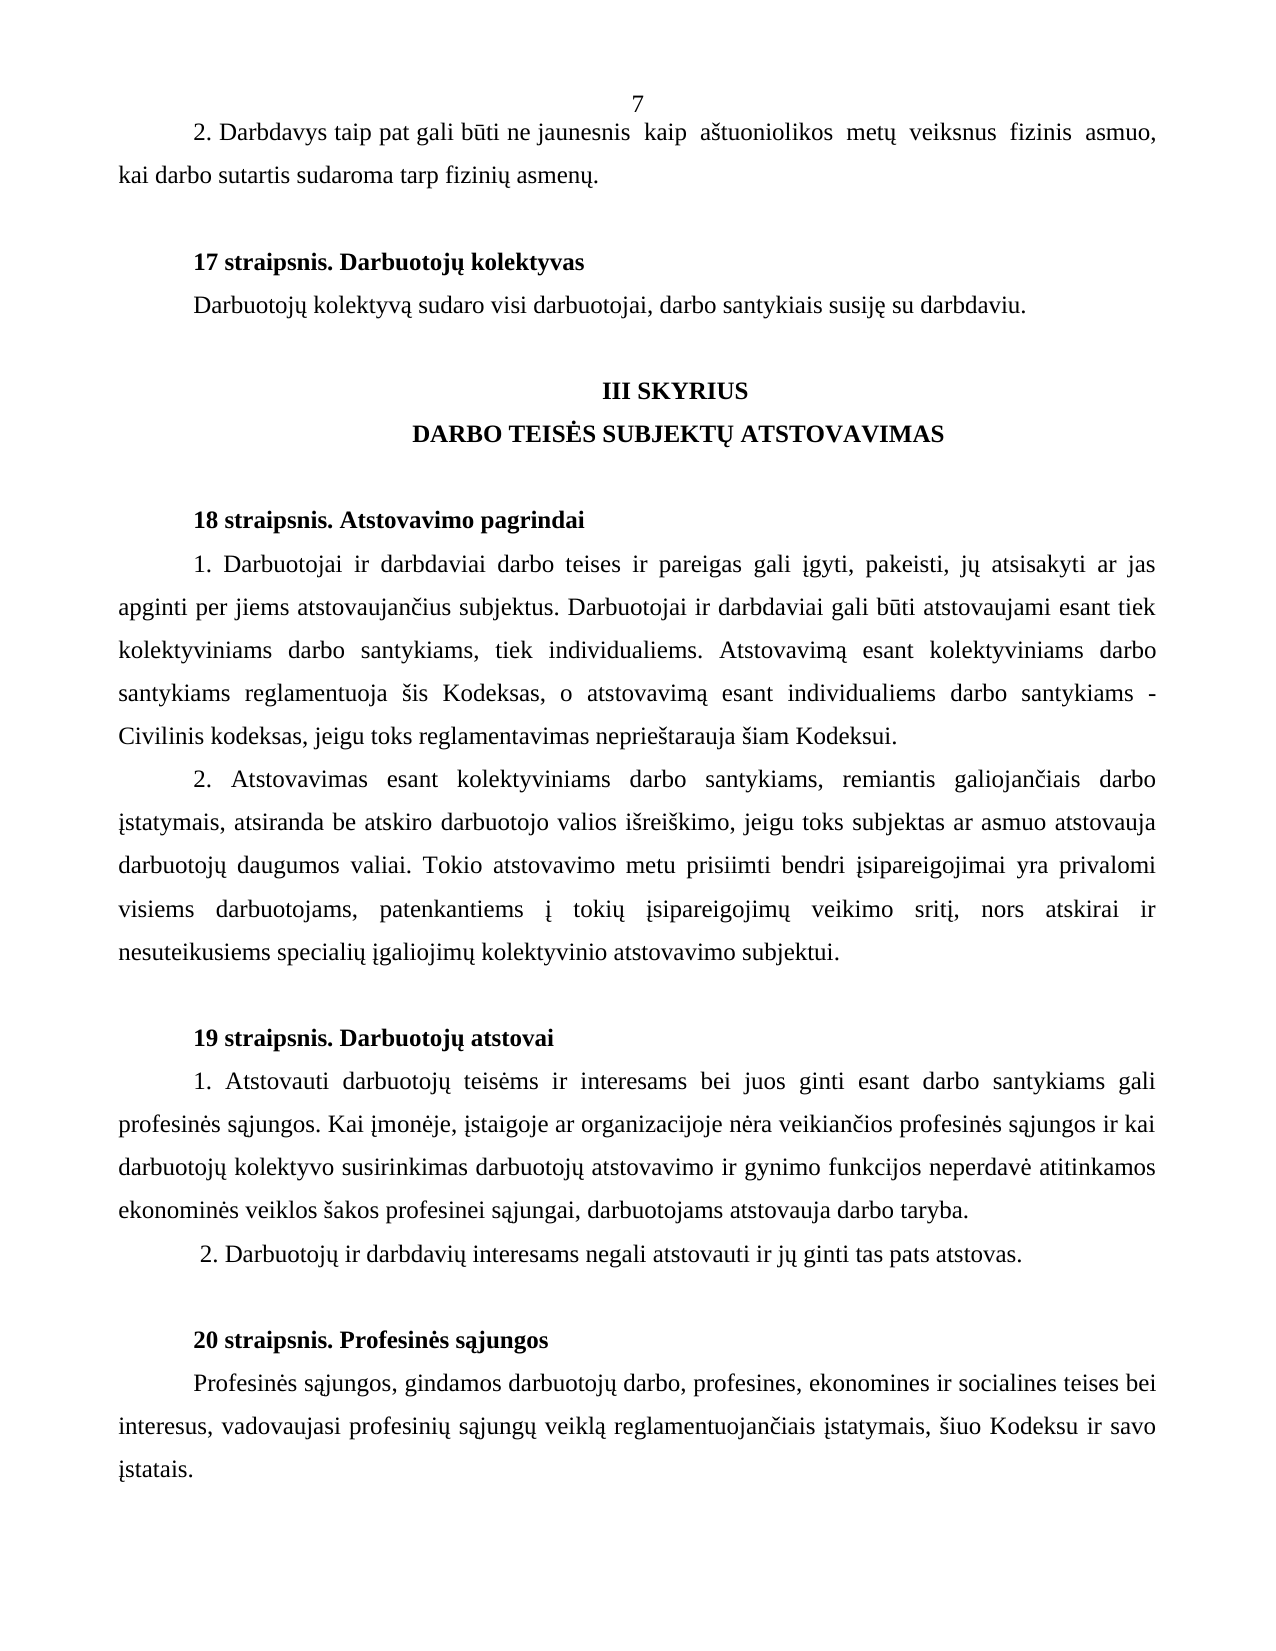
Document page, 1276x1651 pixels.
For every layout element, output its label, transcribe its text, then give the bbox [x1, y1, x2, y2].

text DARBO TEISĖS SUBJEKTŲ ATSTOVAVIMAS [118, 419, 1157, 448]
text 18 straipsnis. Atstovavimo pagrindai [118, 506, 1157, 534]
text 2. Darbdavys taip pat gali būti ne jaunesnis kaip aštuoniolikos metų veiksnus fizinis asmuo, kai darbo sutartis sudaroma tarp fizinių asmenų. [118, 117, 1157, 189]
text 19 straipsnis. Darbuotojų atstovai [118, 1023, 1157, 1052]
text 17 straipsnis. Darbuotojų kolektyvas [118, 247, 1157, 276]
text 2. Atstovavimas esant kolektyviniams darbo santykiams, remiantis galiojančiais darbo įstatymais, atsiranda be atskiro darbuotojo valios išreiškimo, jeigu toks subjektas ar asmuo atstovauja darbuotojų daugumos valiai. Tokio atstovavimo metu prisiimti bendri įsipareigojimai yra privalomi visiems darbuotojams, patenkantiems į tokių įsipareigojimų veikimo sritį, nors atskirai ir nesuteikusiems specialių įgaliojimų kolektyvinio atstovavimo subjektui. [118, 764, 1157, 966]
text 2. Darbuotojų ir darbdavių interesams negali atstovauti ir jų ginti tas pats atstovas. [118, 1239, 1157, 1267]
text 1. Darbuotojai ir darbdaviai darbo teises ir pareigas gali įgyti, pakeisti, jų atsisakyti ar jas apginti per jiems atstovaujančius subjektus. Darbuotojai ir darbdaviai gali būti atstovaujami esant tiek kolektyviniams darbo santykiams, tiek individualiems. Atstovavimą esant kolektyviniams darbo santykiams reglamentuoja šis Kodeksas, o atstovavimą esant individualiems darbo santykiams - Civilinis kodeksas, jeigu toks reglamentavimas neprieštarauja šiam Kodeksui. [118, 549, 1157, 750]
text Profesinės sąjungos, gindamos darbuotojų darbo, profesines, ekonomines ir socialines teises bei interesus, vadovaujasi profesinių sąjungų veiklą reglamentuojančiais įstatymais, šiuo Kodeksu ir savo įstatais. [118, 1368, 1157, 1483]
text Darbuotojų kolektyvą sudaro visi darbuotojai, darbo santykiais susiję su darbdaviu. [118, 290, 1157, 319]
text III SKYRIUS [118, 376, 1157, 405]
text 20 straipsnis. Profesinės sąjungos [118, 1325, 1157, 1354]
text 1. Atstovauti darbuotojų teisėms ir interesams bei juos ginti esant darbo santykiams gali profesinės sąjungos. Kai įmonėje, įstaigoje ar organizacijoje nėra veikiančios profesinės sąjungos ir kai darbuotojų kolektyvo susirinkimas darbuotojų atstovavimo ir gynimo funkcijos neperdavė atitinkamos ekonominės veiklos šakos profesinei sąjungai, darbuotojams atstovauja darbo taryba. [118, 1066, 1157, 1224]
